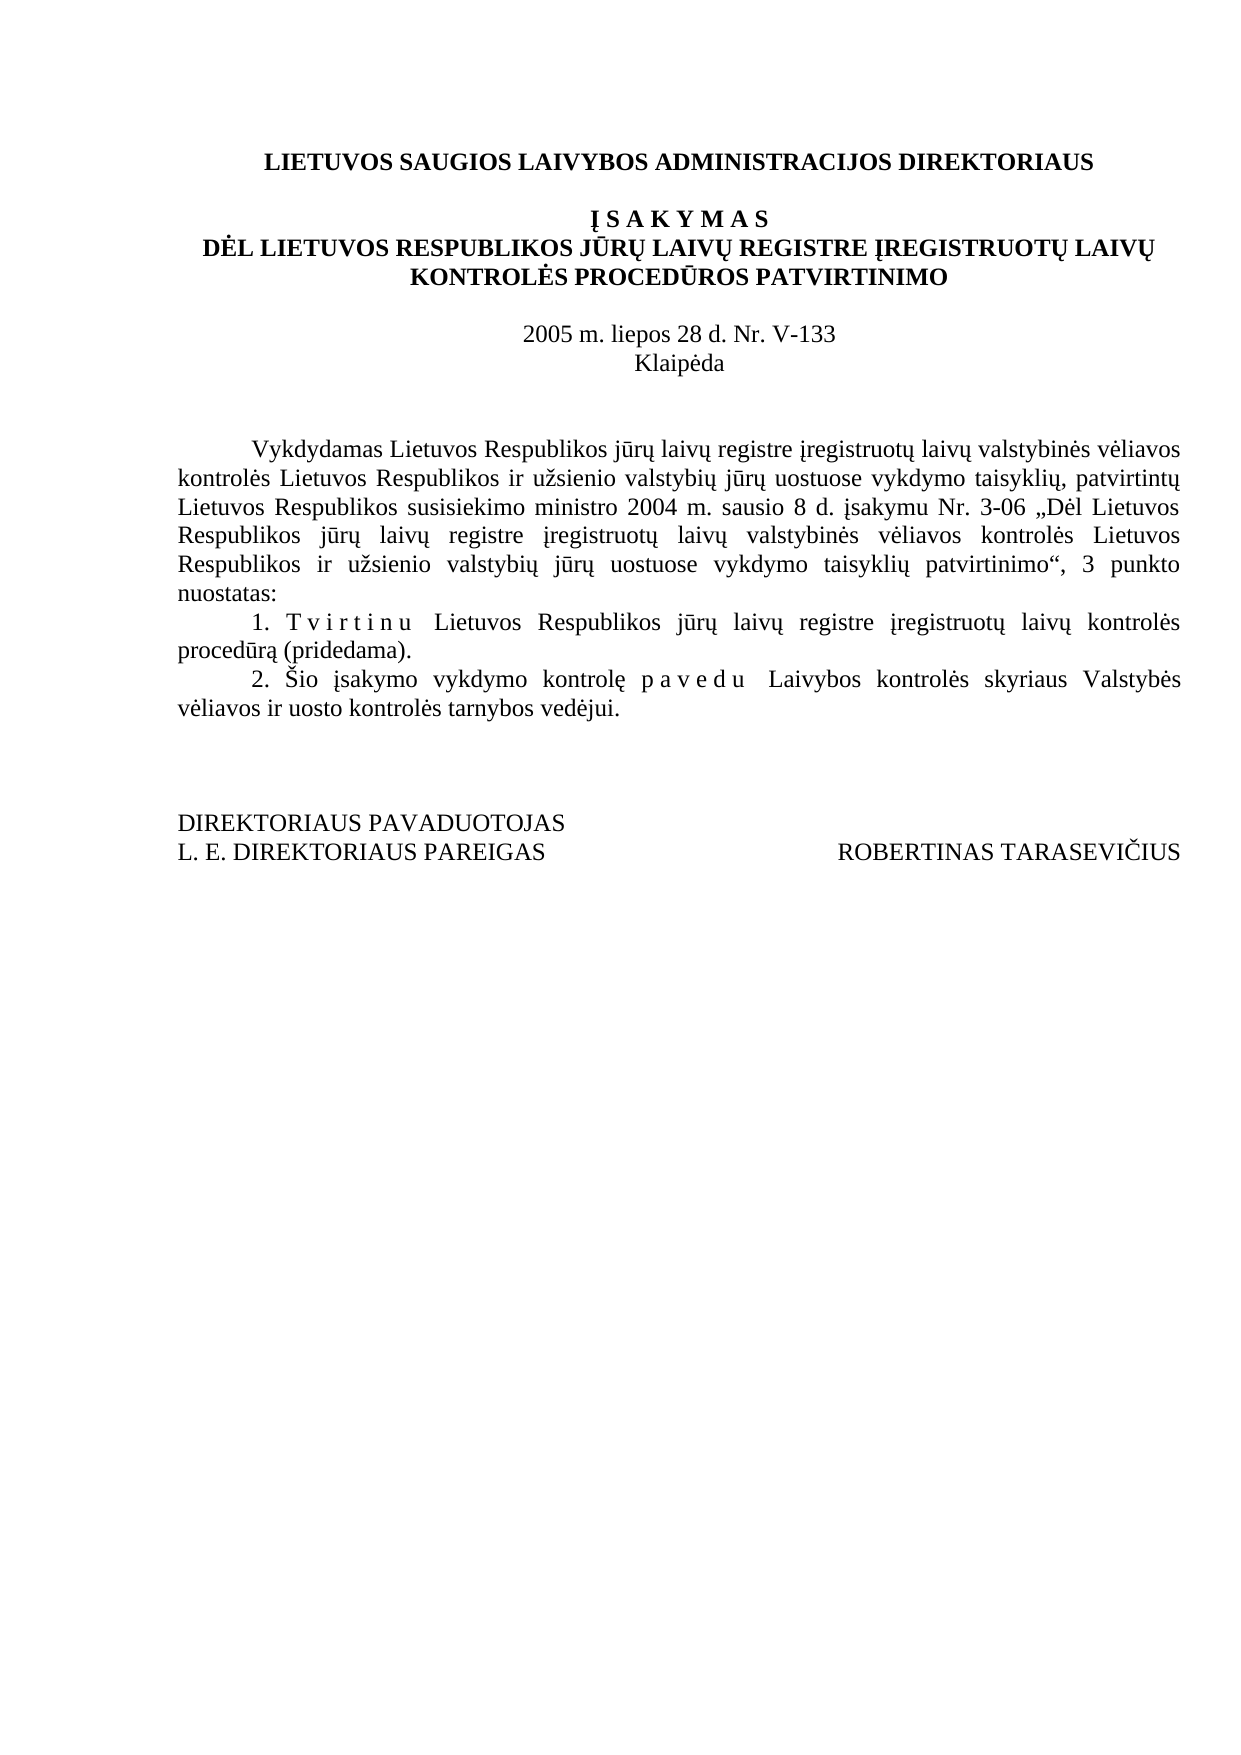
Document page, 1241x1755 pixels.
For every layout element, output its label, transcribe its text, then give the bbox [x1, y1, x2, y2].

text Į S A K Y M A S [177, 204, 1181, 233]
text 1. Tvirtinu Lietuvos Respublikos jūrų laivų registre įregistruotų laivų kontrolės procedūrą (pridedama). [177, 607, 1181, 664]
text Klaipėda [177, 348, 1181, 377]
text 2. Šio įsakymo vykdymo kontrolę pavedu Laivybos kontrolės skyriaus Valstybės vėliavos ir uosto kontrolės tarnybos vedėjui. [177, 664, 1181, 722]
text Lietuvos saugios laivybos administracijos Direktoriaus [177, 147, 1181, 176]
text DIREKTORIAUS PAVADUOTOJAS [177, 808, 1181, 837]
text 2005 m. liepos 28 d. Nr. V-133 [177, 319, 1181, 348]
text Vykdydamas Lietuvos Respublikos jūrų laivų registre įregistruotų laivų valstybinės vėliavos kontrolės Lietuvos Respublikos ir užsienio valstybių jūrų uostuose vykdymo taisyklių, patvirtintų Lietuvos Respublikos susisiekimo ministro 2004 m. sausio 8 d. įsakymu Nr. 3-06 „Dėl Lietuvos Respublikos jūrų laivų registre įregistruotų laivų valstybinės vėliavos kontrolės Lietuvos Respublikos ir užsienio valstybių jūrų uostuose vykdymo taisyklių patvirtinimo“, 3 punkto nuostatas: [177, 434, 1181, 607]
text L. E. DIREKTORIAUS PAREIGAS ROBERTINAS TARASEVIČIUS [177, 837, 1181, 866]
text DĖL LIETUVOS RESPUBLIKOS JŪRŲ LAIVŲ REGISTRE ĮREGISTRUOTŲ LAIVŲ KONTROLĖS PROCEDŪROS PATVIRTINIMO [177, 233, 1181, 291]
